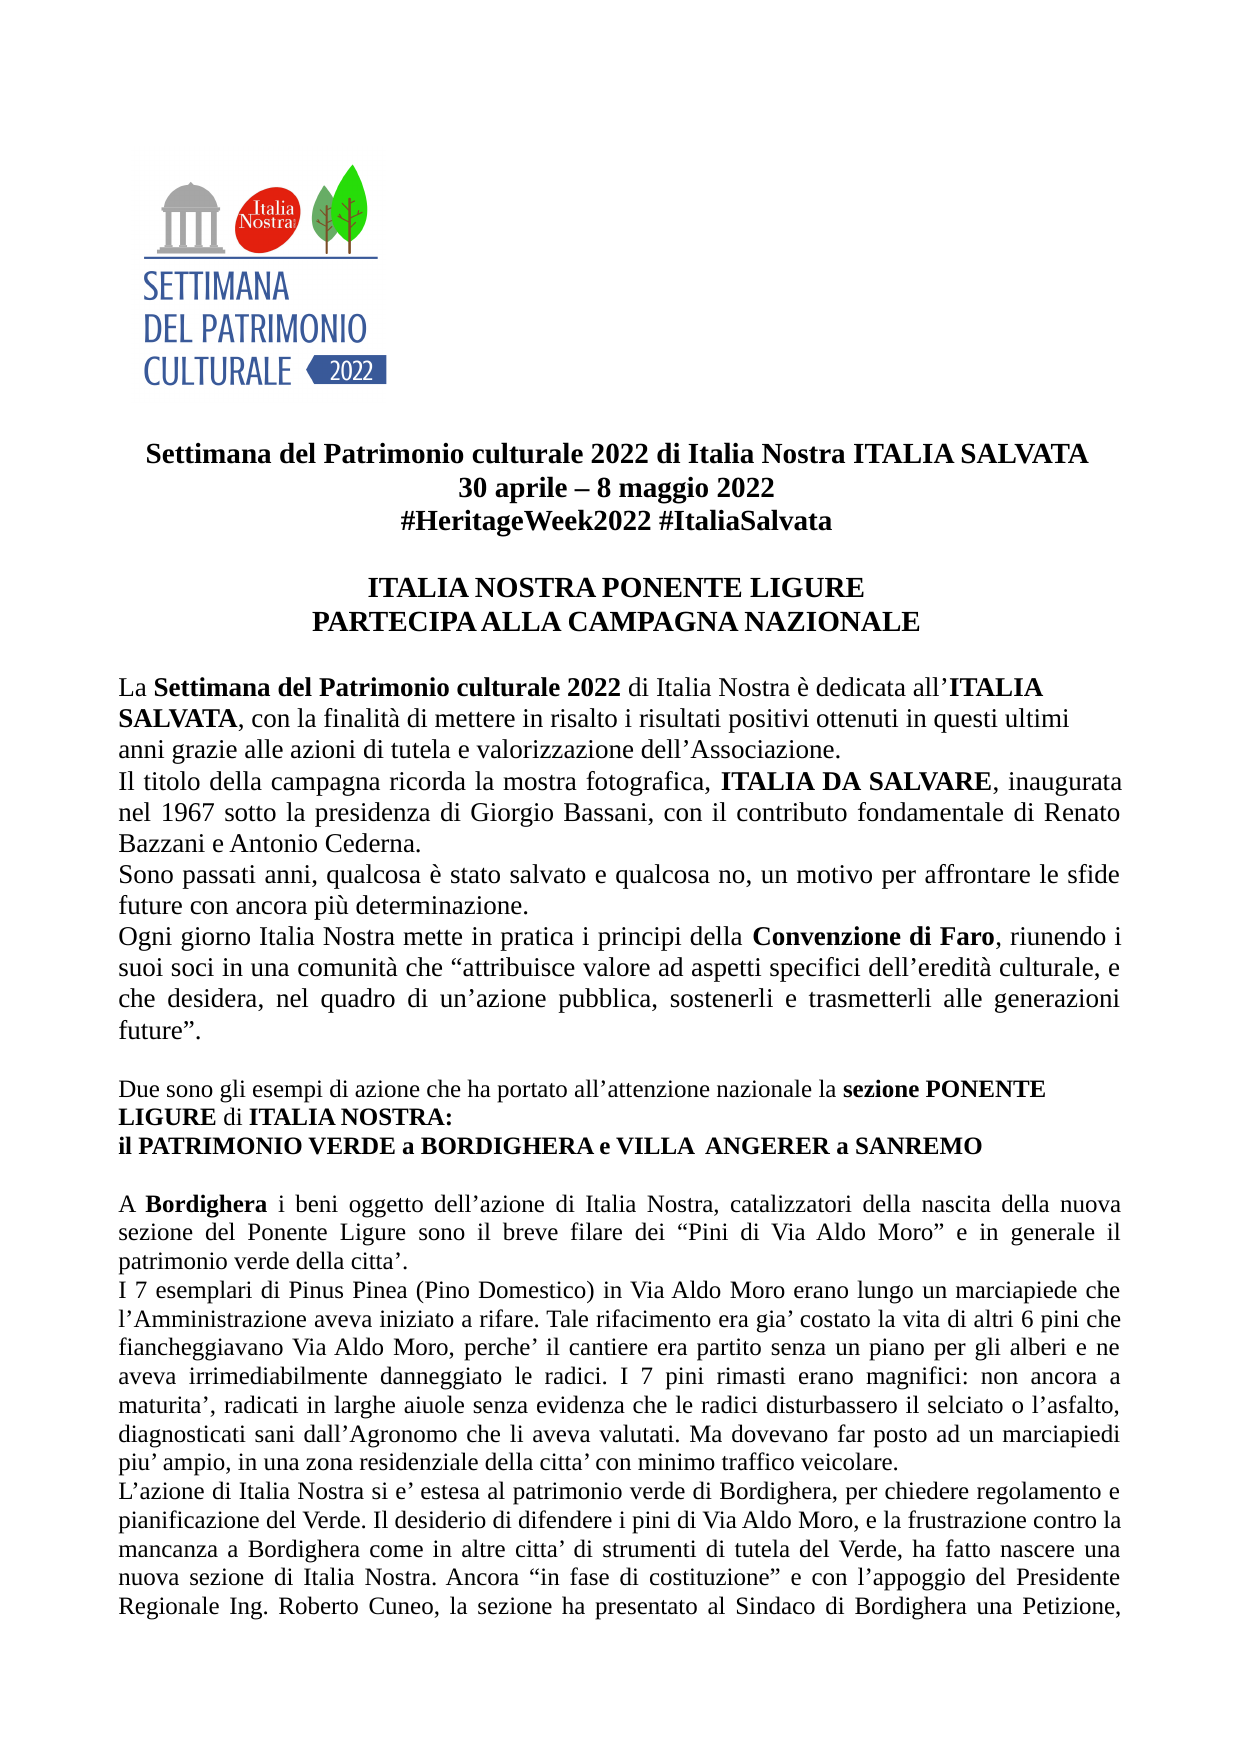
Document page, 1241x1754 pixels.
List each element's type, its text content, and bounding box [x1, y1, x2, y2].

text il PATRIMONIO VERDE a BORDIGHERA e VILLA ANGERER a SANREMO [118, 1131, 1122, 1160]
text ITALIA NOSTRA PONENTE LIGURE [118, 571, 1122, 604]
text A Bordighera i beni oggetto dell’azione di Italia Nostra, catalizzatori della nascita della nuova sezione del Ponente Ligure sono il breve filare dei “Pini di Via Aldo Moro” e in generale il patrimonio verde della citta’. [118, 1189, 1122, 1275]
text Sono passati anni, qualcosa è stato salvato e qualcosa no, un motivo per affrontare le sfide future con ancora più determinazione. [118, 858, 1122, 920]
picture [130, 146, 387, 403]
text L’azione di Italia Nostra si e’ estesa al patrimonio verde di Bordighera, per chiedere regolamento e pianificazione del Verde. Il desiderio di difendere i pini di Via Aldo Moro, e la frustrazione contro la mancanza a Bordighera come in altre citta’ di strumenti di tutela del Verde, ha fatto nascere una nuova sezione di Italia Nostra. Ancora “in fase di costituzione” e con l’appoggio del Presidente Regionale Ing. Roberto Cuneo, la sezione ha presentato al Sindaco di Bordighera una Petizione, [118, 1476, 1122, 1620]
text Due sono gli esempi di azione che ha portato all’attenzione nazionale la sezione PONENTE LIGURE di ITALIA NOSTRA: [118, 1074, 1122, 1131]
text Il titolo della campagna ricorda la mostra fotografica, ITALIA DA SALVARE, inaugurata nel 1967 sotto la presidenza di Giorgio Bassani, con il contributo fondamentale di Renato Bazzani e Antonio Cederna. [118, 764, 1122, 858]
text #HeritageWeek2022 #ItaliaSalvata [118, 503, 1122, 537]
text 30 aprile – 8 maggio 2022 [118, 470, 1122, 503]
text PARTECIPA ALLA CAMPAGNA NAZIONALE [118, 604, 1122, 638]
text Ogni giorno Italia Nostra mette in pratica i principi della Convenzione di Faro, riunendo i suoi soci in una comunità che “attribuisce valore ad aspetti specifici dell’eredità culturale, e che desidera, nel quadro di un’azione pubblica, sostenerli e trasmetterli alle generazioni future”. [118, 920, 1122, 1045]
text La Settimana del Patrimonio culturale 2022 di Italia Nostra è dedicata all’ITALIA SALVATA, con la finalità di mettere in risalto i risultati positivi ottenuti in questi ultimi anni grazie alle azioni di tutela e valorizzazione dell’Associazione. [118, 671, 1122, 764]
text I 7 esemplari di Pinus Pinea (Pino Domestico) in Via Aldo Moro erano lungo un marciapiede che l’Amministrazione aveva iniziato a rifare. Tale rifacimento era gia’ costato la vita di altri 6 pini che fiancheggiavano Via Aldo Moro, perche’ il cantiere era partito senza un piano per gli alberi e ne aveva irrimediabilmente danneggiato le radici. I 7 pini rimasti erano magnifici: non ancora a maturita’, radicati in larghe aiuole senza evidenza che le radici disturbassero il selciato o l’asfalto, diagnosticati sani dall’Agronomo che li aveva valutati. Ma dovevano far posto ad un marciapiedi piu’ ampio, in una zona residenziale della citta’ con minimo traffico veicolare. [118, 1275, 1122, 1476]
text Settimana del Patrimonio culturale 2022 di Italia Nostra ITALIA SALVATA [118, 436, 1122, 470]
